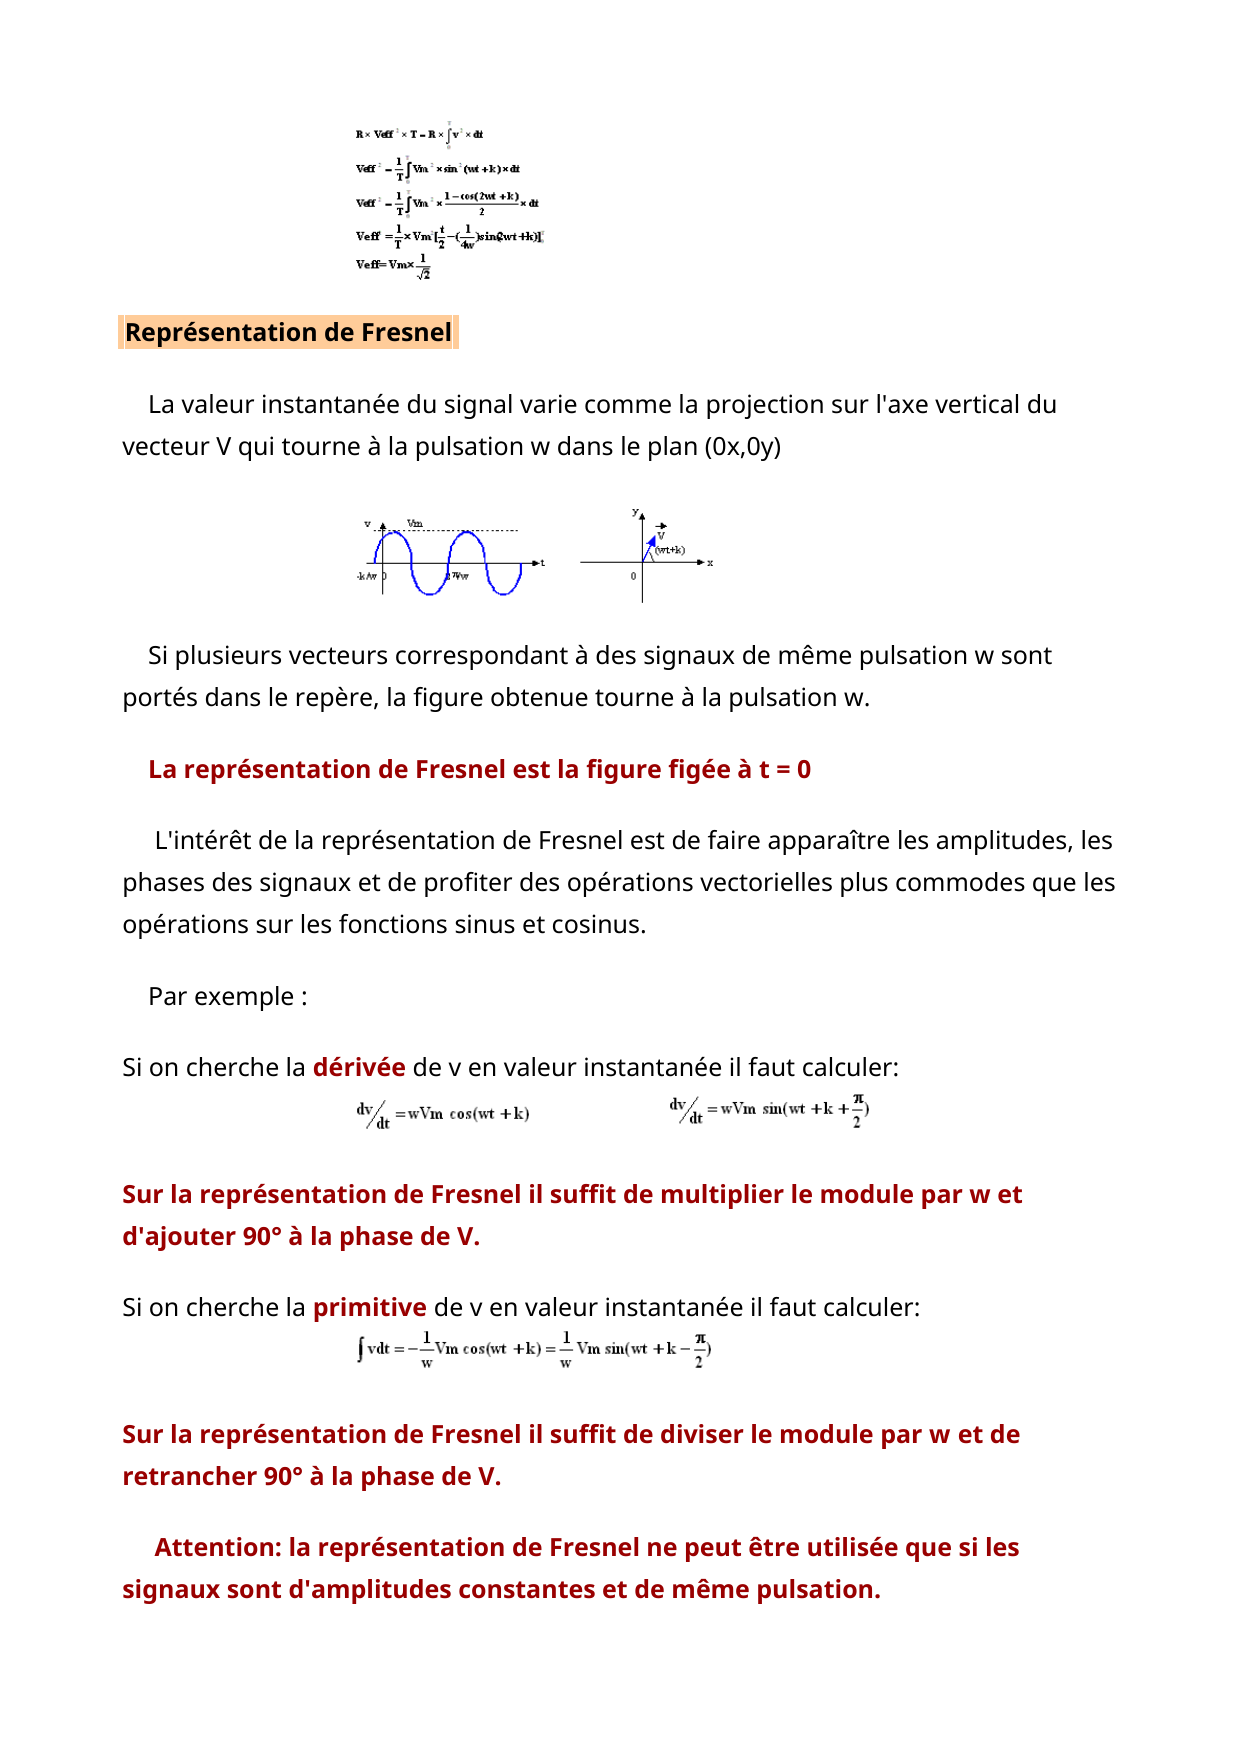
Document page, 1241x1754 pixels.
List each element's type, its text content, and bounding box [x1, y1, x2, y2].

text Attention: la représentation de Fresnel ne peut être utilisée que si les signaux sont d'amplitudes constantes et de même pulsation. [119, 1527, 1030, 1567]
text L'intérêt de la représentation de Fresnel est de faire apparaître les amplitudes, les phases des signaux et de profiter des opérations vectorielles plus commodes que les opérations sur les fonctions sinus et cosinus. [651, 819, 1122, 945]
text [473, 311, 1122, 353]
text Si plusieurs vecteurs correspondant à des signaux de même pulsation w sont portés dans le repère, la figure obtenue tourne à la pulsation w. [119, 677, 874, 717]
text Par exemple : [119, 975, 311, 1015]
text Si plusieurs vecteurs correspondant à des signaux de même pulsation w sont portés dans le repère, la figure obtenue tourne à la pulsation w. [875, 634, 1122, 718]
text Si plusieurs vecteurs correspondant à des signaux de même pulsation w sont portés dans le repère, la figure obtenue tourne à la pulsation w. [119, 635, 1062, 675]
text Si on cherche la primitive de v en valeur instantanée il faut calculer: Sur la représentation de Fresnel il suffit de diviser le module par w et de retrancher 90° à la phase de V. [118, 1286, 1122, 1496]
text La représentation de Fresnel est la figure figée à t = 0 [119, 748, 815, 788]
text L'intérêt de la représentation de Fresnel est de faire apparaître les amplitudes, les phases des signaux et de profiter des opérations vectorielles plus commodes que les opérations sur les fonctions sinus et cosinus. [119, 862, 1120, 902]
text [312, 974, 1122, 1016]
text La valeur instantanée du signal varie comme la projection sur l'axe vertical du vecteur V qui tourne à la pulsation w dans le plan (0x,0y) [118, 383, 1122, 604]
text Attention: la représentation de Fresnel ne peut être utilisée que si les signaux sont d'amplitudes constantes et de même pulsation. [119, 1569, 885, 1609]
text Attention: la représentation de Fresnel ne peut être utilisée que si les signaux sont d'amplitudes constantes et de même pulsation. [886, 1526, 1122, 1610]
text Si on cherche la dérivée de v en valeur instantanée il faut calculer: Sur la représentation de Fresnel il suffit de multiplier le module par w et d'ajouter 90° à la phase de V. [118, 1046, 1122, 1256]
text L'intérêt de la représentation de Fresnel est de faire apparaître les amplitudes, les phases des signaux et de profiter des opérations vectorielles plus commodes que les opérations sur les fonctions sinus et cosinus. [119, 904, 650, 944]
picture [354, 1328, 714, 1371]
text L'intérêt de la représentation de Fresnel est de faire apparaître les amplitudes, les phases des signaux et de profiter des opérations vectorielles plus commodes que les opérations sur les fonctions sinus et cosinus. [119, 820, 1117, 860]
text [816, 747, 1122, 789]
picture [354, 1098, 532, 1131]
picture [354, 508, 717, 605]
picture [667, 1088, 872, 1131]
text Représentation de Fresnel [118, 311, 459, 353]
picture [354, 118, 549, 282]
